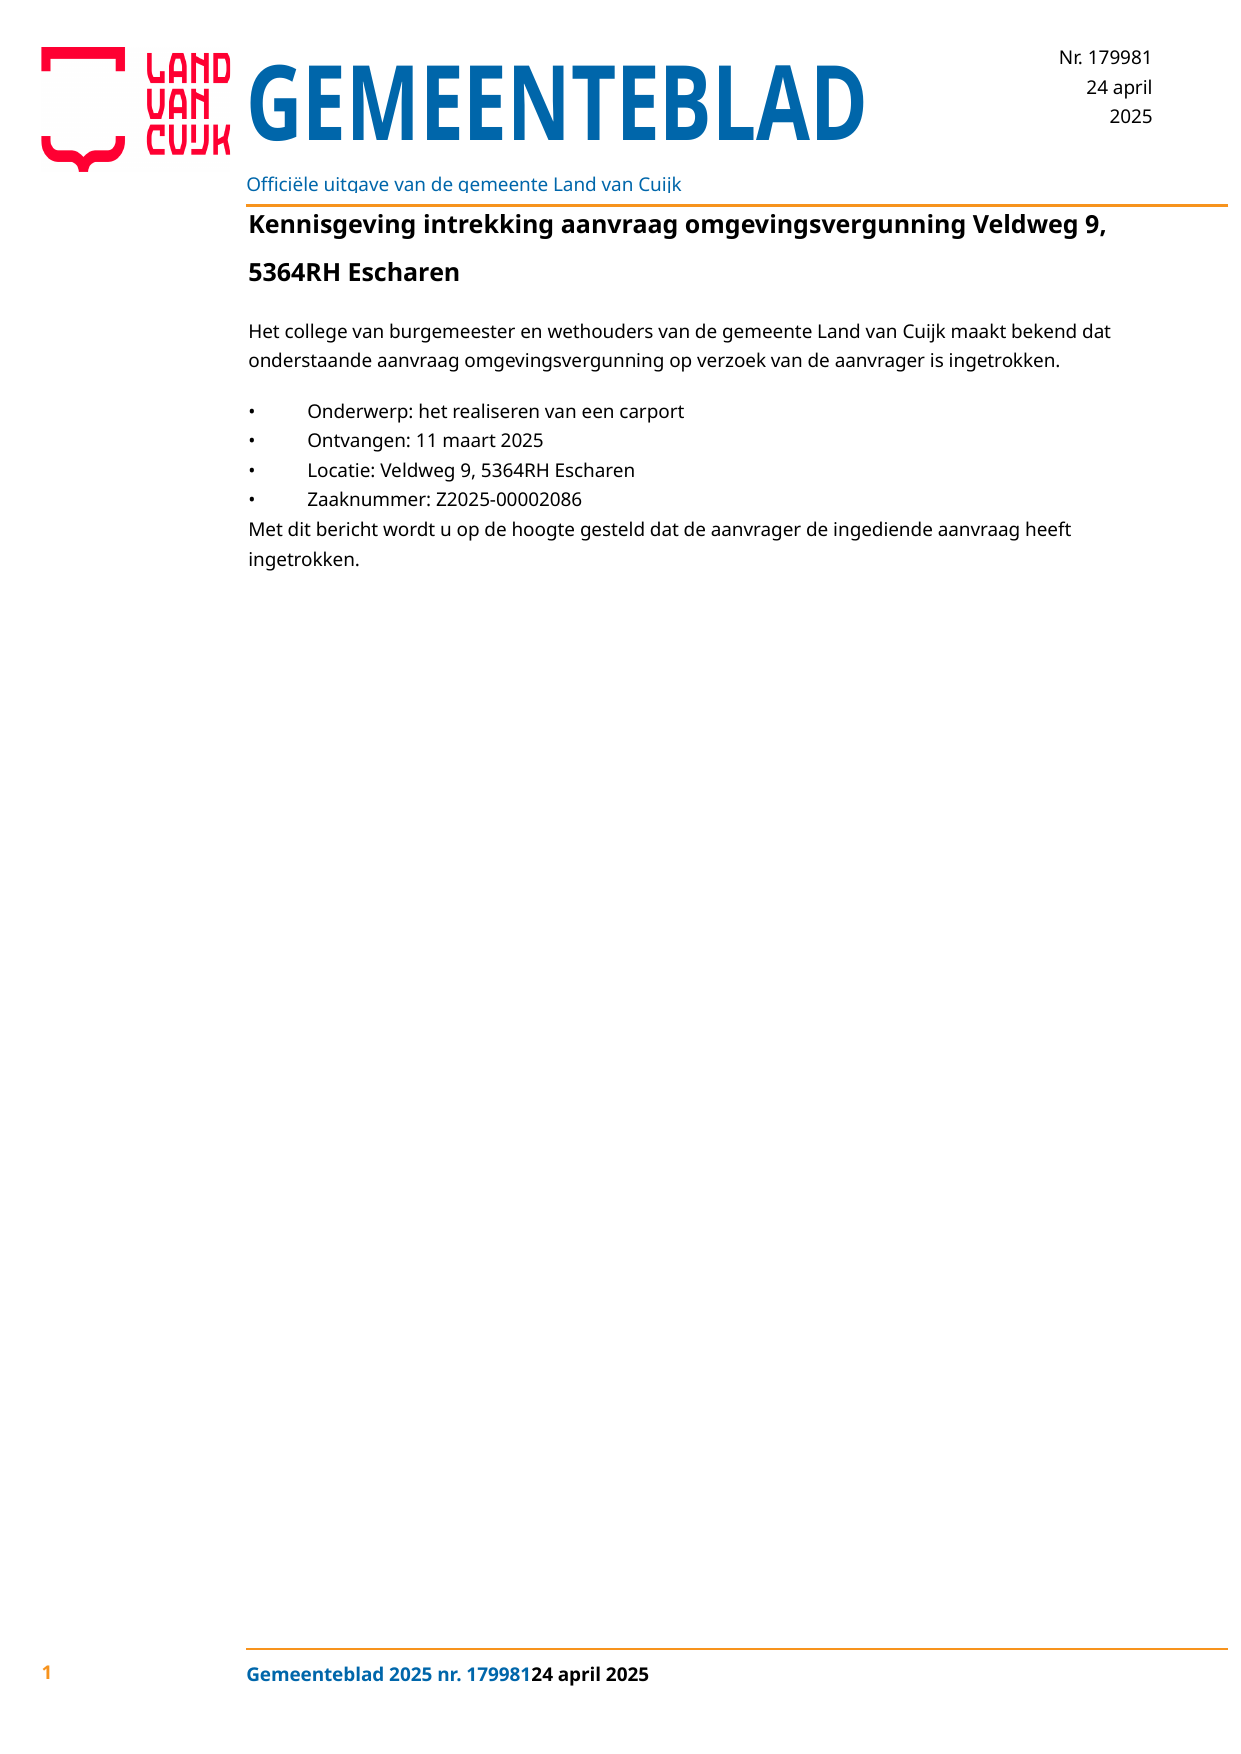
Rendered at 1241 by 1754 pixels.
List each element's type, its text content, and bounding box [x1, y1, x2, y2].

list Zaaknummer: Z2025-00002086 [248, 487, 1152, 512]
text Het college van burgemeester en wethouders van de gemeente Land van Cuijk maakt bekend dat onderstaande aanvraag omgevingsvergunning op verzoek van de aanvrager is ingetrokken. [248, 318, 1152, 373]
list Onderwerp: het realiseren van een carport [248, 398, 1152, 424]
picture [41, 47, 231, 172]
list Ontvangen: 11 maart 2025 [248, 427, 1152, 453]
text Met dit bericht wordt u op de hoogte gesteld dat de aanvrager de ingediende aanvraag heeft ingetrokken. [248, 516, 1152, 572]
text Kennisgeving intrekking aanvraag omgevingsvergunning Veldweg 9, 5364RH Escharen [248, 207, 1152, 288]
list Locatie: Veldweg 9, 5364RH Escharen [248, 457, 1152, 483]
